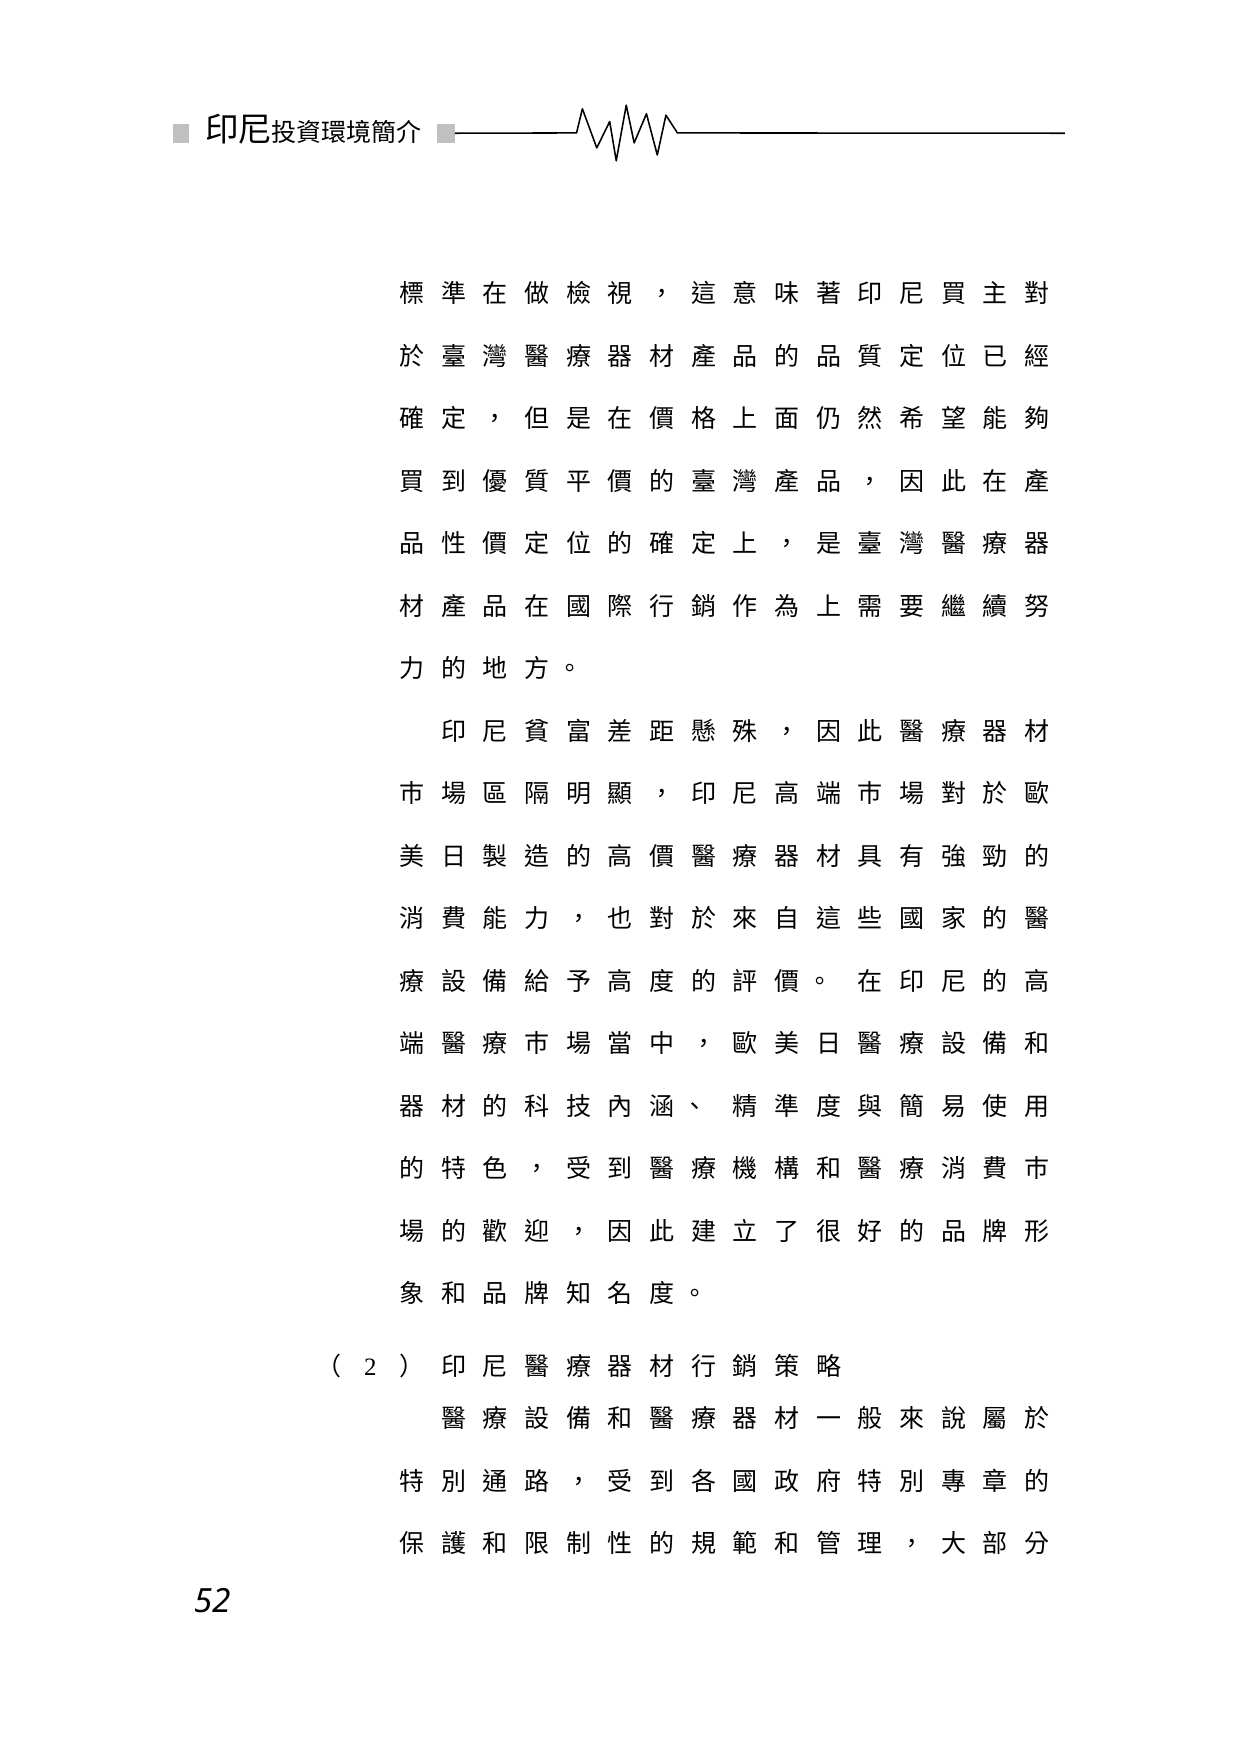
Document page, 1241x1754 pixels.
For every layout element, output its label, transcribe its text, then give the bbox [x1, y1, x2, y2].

text 醫療設備和醫療器材一般來說屬於特別通路，受到各國政府特別專章的保護和限制性的規範和管理，大部分 [367, 1375, 1058, 1563]
text （2）印尼醫療器材行銷策略 [306, 1313, 1058, 1375]
text 標準在做檢視，這意味著印尼買主對於臺灣醫療器材產品的品質定位已經確定，但是在價格上面仍然希望能夠買到優質平價的臺灣產品，因此在產品性價定位的確定上，是臺灣醫療器材產品在國際行銷作為上需要繼續努力的地方。 [367, 250, 1058, 688]
text 印尼貧富差距懸殊，因此醫療器材巿場區隔明顯，印尼高端巿場對於歐美日製造的高價醫療器材具有強勁的消費能力，也對於來自這些國家的醫療設備給予高度的評價。在印尼的高端醫療巿場當中，歐美日醫療設備和器材的科技內涵、精準度與簡易使用的特色，受到醫療機構和醫療消費巿場的歡迎，因此建立了很好的品牌形象和品牌知名度。 [367, 688, 1058, 1313]
